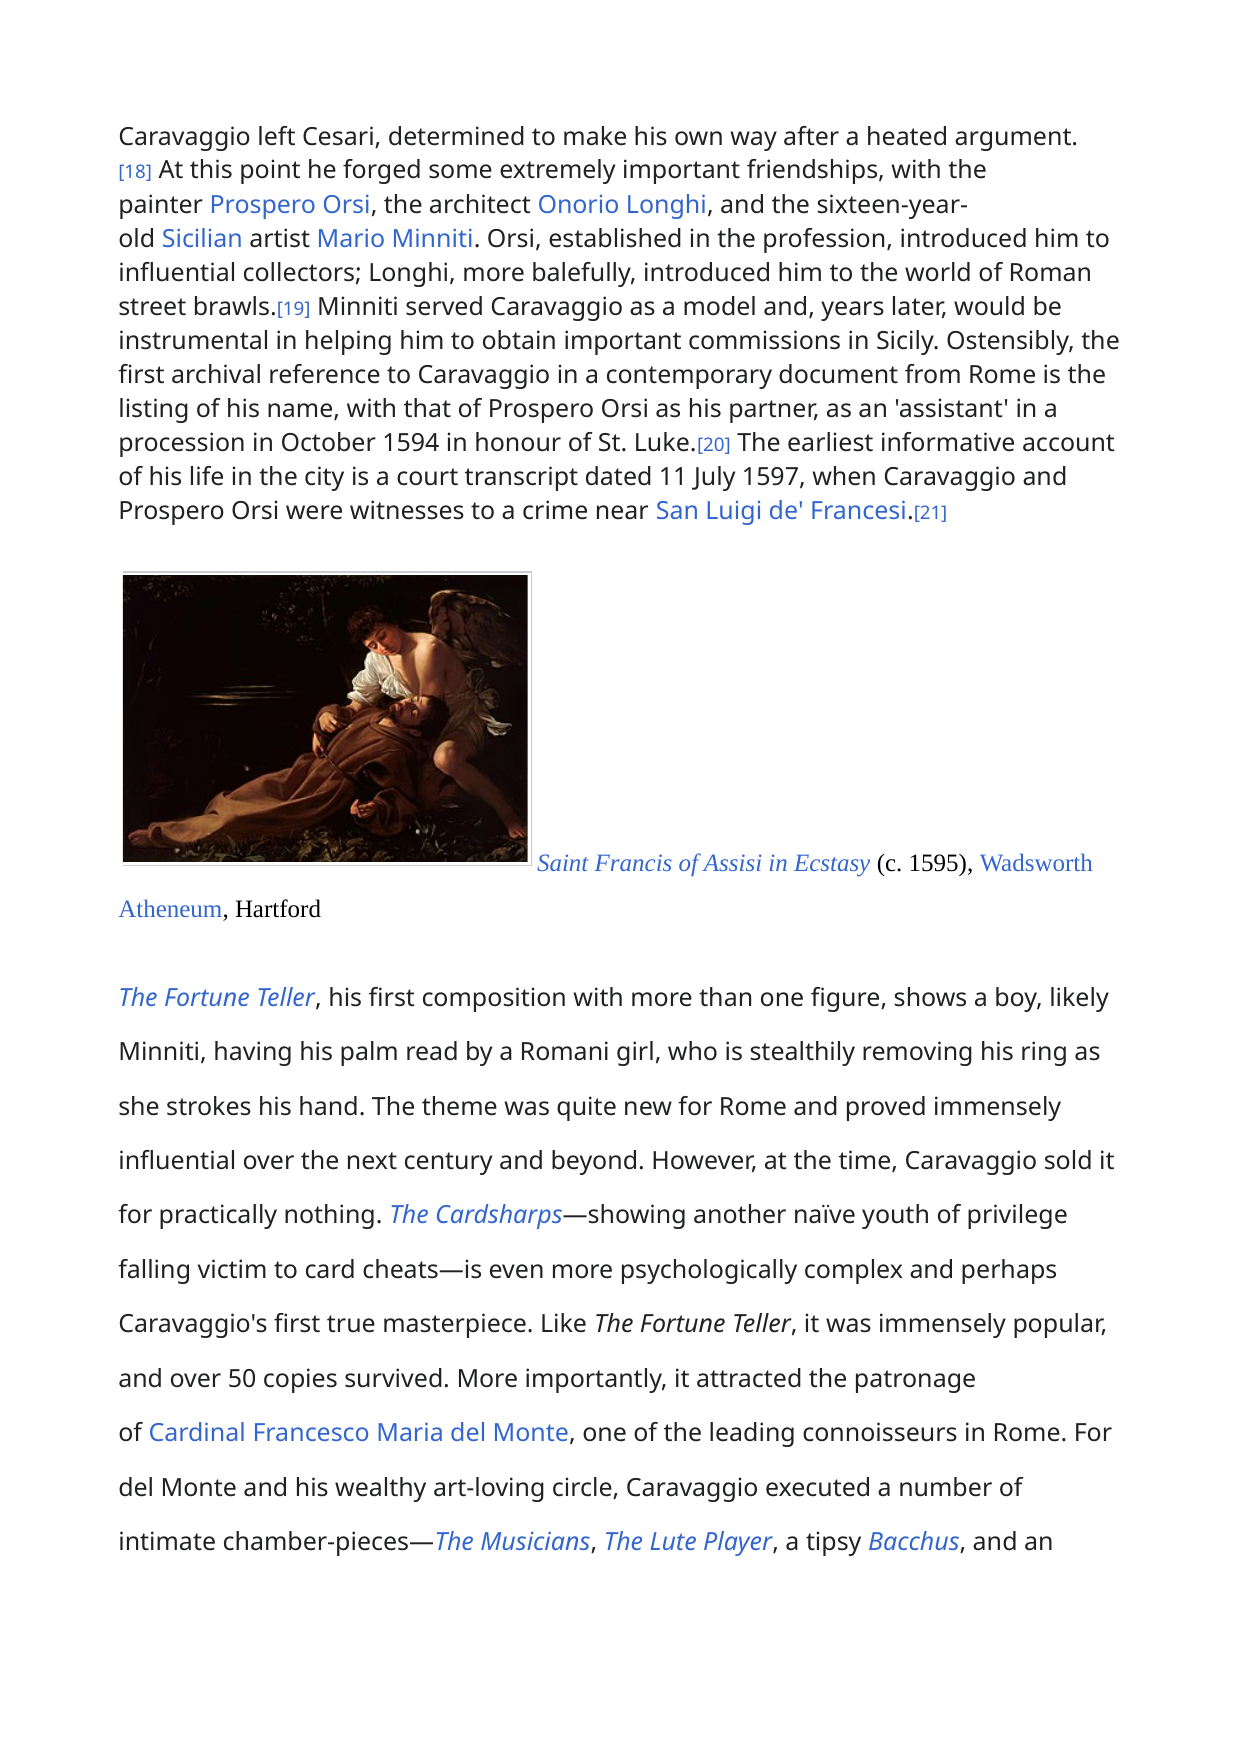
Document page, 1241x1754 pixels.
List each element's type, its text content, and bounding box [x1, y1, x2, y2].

text Caravaggio left Cesari, determined to make his own way after a heated argument.[18] At this point he forged some extremely important friendships, with the painter Prospero Orsi, the architect Onorio Longhi, and the sixteen-year-old Sicilian artist Mario Minniti. Orsi, established in the profession, introduced him to influential collectors; Longhi, more balefully, introduced him to the world of Roman street brawls.[19] Minniti served Caravaggio as a model and, years later, would be instrumental in helping him to obtain important commissions in Sicily. Ostensibly, the first archival reference to Caravaggio in a contemporary document from Rome is the listing of his name, with that of Prospero Orsi as his partner, as an 'assistant' in a procession in October 1594 in honour of St. Luke.[20] The earliest informative account of his life in the city is a court transcript dated 11 July 1597, when Caravaggio and Prospero Orsi were witnesses to a crime near San Luigi de' Francesi.[21] [118, 118, 1122, 527]
text The Fortune Teller, his first composition with more than one figure, shows a boy, likely Minniti, having his palm read by a Romani girl, who is stealthily removing his ring as she strokes his hand. The theme was quite new for Rome and proved immensely influential over the next century and beyond. However, at the time, Caravaggio sold it for practically nothing. The Cardsharps—showing another naïve youth of privilege falling victim to card cheats—is even more psychologically complex and perhaps Caravaggio's first true masterpiece. Like The Fortune Teller, it was immensely popular, and over 50 copies survived. More importantly, it attracted the patronage of Cardinal Francesco Maria del Monte, one of the leading connoisseurs in Rome. For del Monte and his wealthy art-loving circle, Caravaggio executed a number of intimate chamber-pieces—The Musicians, The Lute Player, a tipsy Bacchus, and an [118, 979, 1122, 1558]
text Saint Francis of Assisi in Ecstasy (c. 1595), Wadsworth Atheneum, Hartford [118, 566, 1122, 922]
picture [122, 575, 528, 862]
